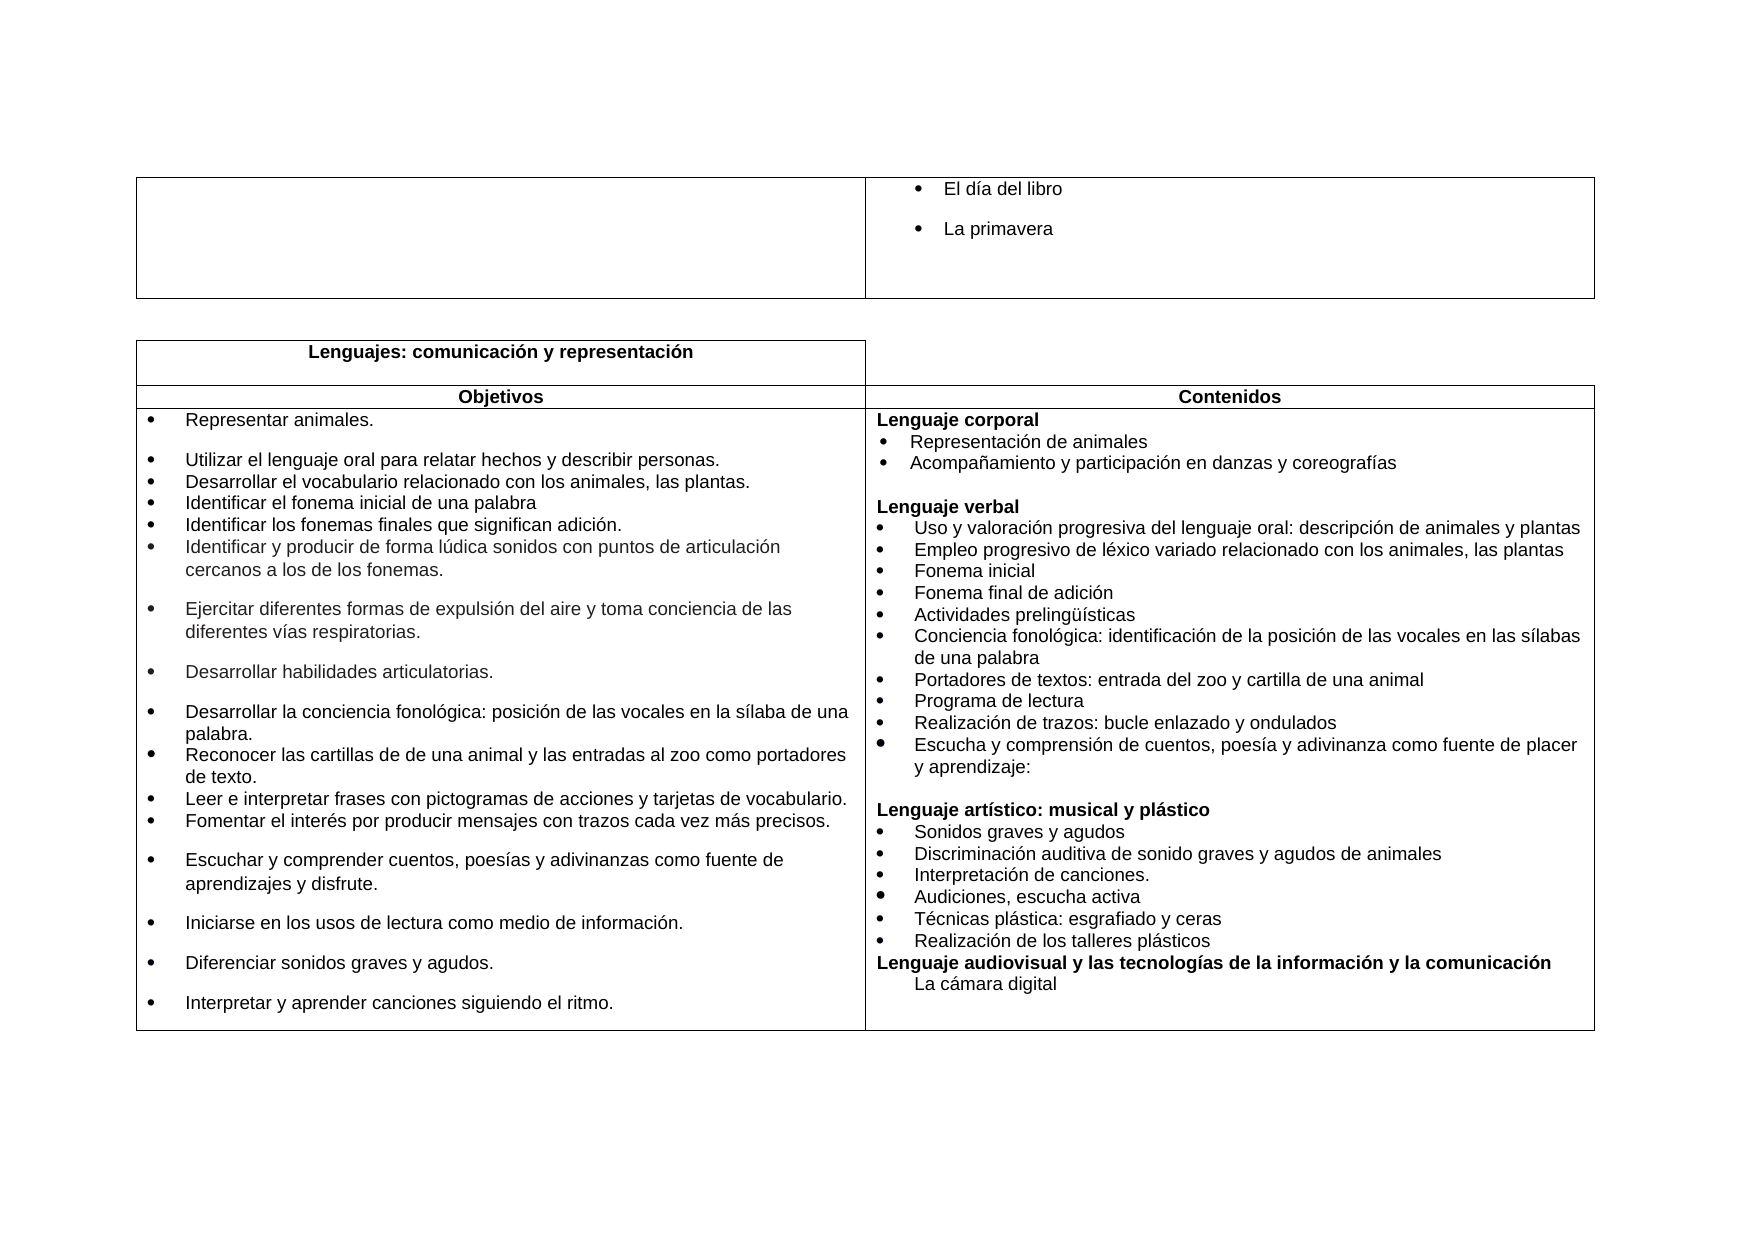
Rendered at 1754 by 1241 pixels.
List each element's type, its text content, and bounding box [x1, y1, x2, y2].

table_header Lenguajes: comunicación y representación [137, 341, 865, 385]
table_cell Contenidos [866, 386, 1594, 408]
table_cell Medio físico: elementos, relaciones y medidas Numeración: nueve Operación: resta Ordinales: 1.º, 2.º, 3.º, 4.º, 5.º, 6.º, 7.º, 8.º, 9º Cuantificadores: delgado pero no el más delgado, grueso pero no el más grueso, tan grueso como, tan delgado como Unidades de medida naturales: pie, pasos Nociones temporales: días de la semana Atributo de color: gama del verde y lila. Formas con volumen: cubo, esfera y cilindro Situación espacial: entre, aun lado-a otro lado. Acercamiento a la naturaleza Características y funciones de los seres vivos Seres vivos y seres inertes Alimentación y reproducción de los animales Las plantas: usos y beneficios Profesionales relacionados con las plantas y los animales Vida en sociedad y cultura Fiestas del entorno: Día de la familia El día del libro La primavera [866, 178, 1594, 297]
table_cell [137, 178, 865, 297]
table_cell Objetivos [137, 386, 865, 408]
table_cell Representar animales. Utilizar el lenguaje oral para relatar hechos y describir personas. Desarrollar el vocabulario relacionado con los animales, las plantas. Identificar el fonema inicial de una palabra Identificar los fonemas finales que significan adición. Identificar y producir de forma lúdica sonidos con puntos de articulación cercanos a los de los fonemas. Ejercitar diferentes formas de expulsión del aire y toma conciencia de las diferentes vías respiratorias. Desarrollar habilidades articulatorias. Desarrollar la conciencia fonológica: posición de las vocales en la sílaba de una palabra. Reconocer las cartillas de de una animal y las entradas al zoo como portadores de texto. Leer e interpretar frases con pictogramas de acciones y tarjetas de vocabulario. Fomentar el interés por producir mensajes con trazos cada vez más precisos. Escuchar y comprender cuentos, poesías y adivinanzas como fuente de aprendizajes y disfrute. Iniciarse en los usos de lectura como medio de información. Diferenciar sonidos graves y agudos. Interpretar y aprender canciones siguiendo el ritmo. Participar activamente en las audiciones musicales. Utilizar y experimentar con la técnica de plásticas de esgrafiado y ceras. Experimentar con los tonos de verde y lila. Mostrar interés en la realización de producciones plásticas propias y de los demás, individuales y colectivas. Analizar una obra pictórica razonando y formulando cuestiones sobre ella. Mostrar interés por el uso de la cámara digital. [137, 409, 865, 1030]
table_cell Lenguaje corporal Representación de animales Acompañamiento y participación en danzas y coreografías Lenguaje verbal Uso y valoración progresiva del lenguaje oral: descripción de animales y plantas Empleo progresivo de léxico variado relacionado con los animales, las plantas Fonema inicial Fonema final de adición Actividades prelingüísticas Conciencia fonológica: identificación de la posición de las vocales en las sílabas de una palabra Portadores de textos: entrada del zoo y cartilla de una animal Programa de lectura Realización de trazos: bucle enlazado y ondulados Escucha y comprensión de cuentos, poesía y adivinanza como fuente de placer y aprendizaje: Lenguaje artístico: musical y plástico Sonidos graves y agudos Discriminación auditiva de sonido graves y agudos de animales Interpretación de canciones. Audiciones, escucha activa Técnicas plástica: esgrafiado y ceras Realización de los talleres plásticos Lenguaje audiovisual y las tecnologías de la información y la comunicación La cámara digital [866, 409, 1594, 1030]
